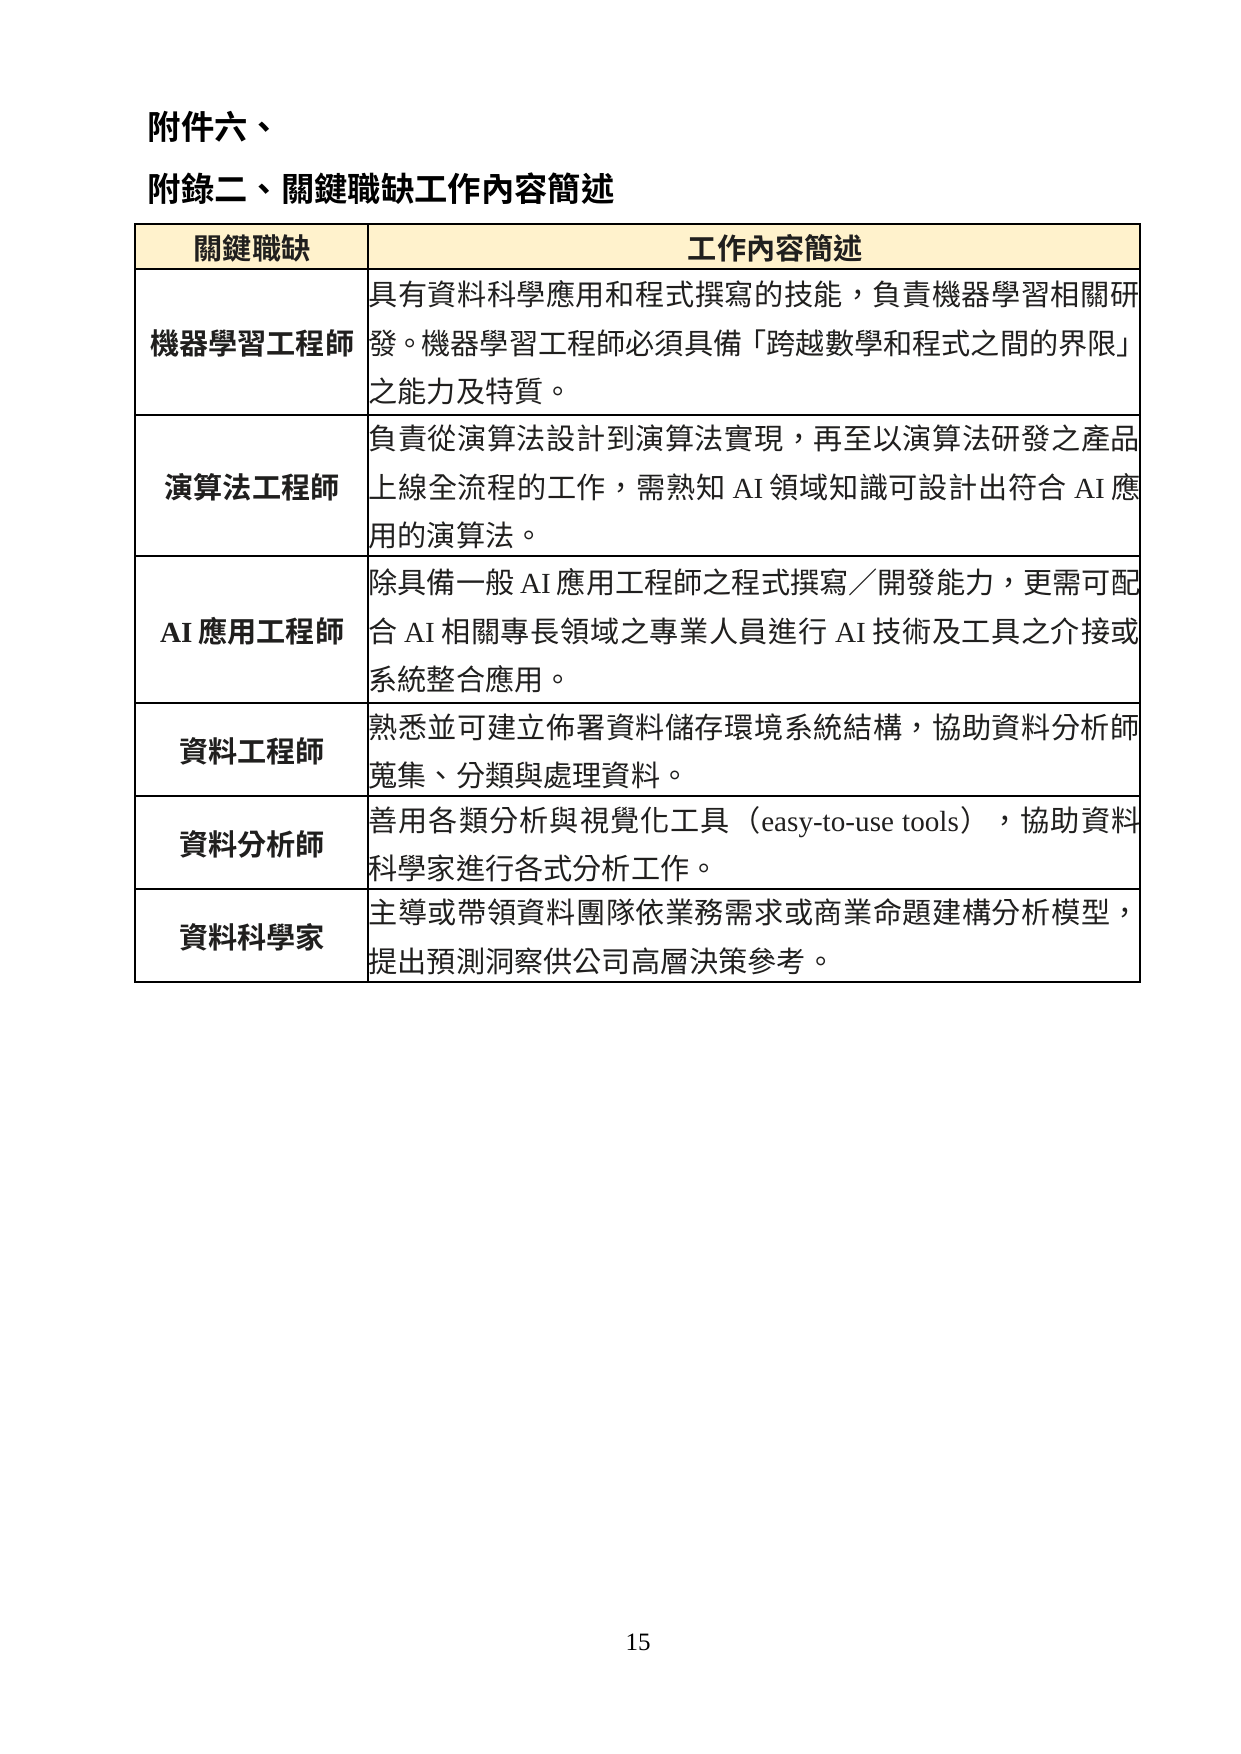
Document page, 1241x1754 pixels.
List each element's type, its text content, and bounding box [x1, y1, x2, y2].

table_cell 善用各類分析與視覺化工具（easy-to-use tools），協助資料科學家進行各式分析工作。 [369, 797, 1139, 888]
subtitle 附錄二、關鍵職缺工作內容簡述 [148, 162, 1128, 211]
table_cell 除具備一般AI應用工程師之程式撰寫／開發能力，更需可配合AI相關專長領域之專業人員進行AI技術及工具之介接或系統整合應用。 [369, 557, 1139, 702]
table_cell 機器學習工程師 [136, 270, 367, 413]
table_cell 資料科學家 [136, 890, 367, 981]
table_cell 資料工程師 [136, 704, 367, 795]
table_cell 熟悉並可建立佈署資料儲存環境系統結構，協助資料分析師蒐集、分類與處理資料。 [369, 704, 1139, 795]
table_header 關鍵職缺 [136, 225, 367, 268]
table_cell AI應用工程師 [136, 557, 367, 702]
table_cell 主導或帶領資料團隊依業務需求或商業命題建構分析模型，提出預測洞察供公司高層決策參考。 [369, 890, 1139, 981]
table_cell 具有資料科學應用和程式撰寫的技能，負責機器學習相關研發。機器學習工程師必須具備「跨越數學和程式之間的界限」之能力及特質。 [369, 270, 1139, 413]
table_cell 資料分析師 [136, 797, 367, 888]
table_cell 演算法工程師 [136, 416, 367, 555]
table_cell 負責從演算法設計到演算法實現，再至以演算法研發之產品上線全流程的工作，需熟知AI領域知識可設計出符合AI應用的演算法。 [369, 416, 1139, 555]
table_header 工作內容簡述 [369, 225, 1139, 268]
